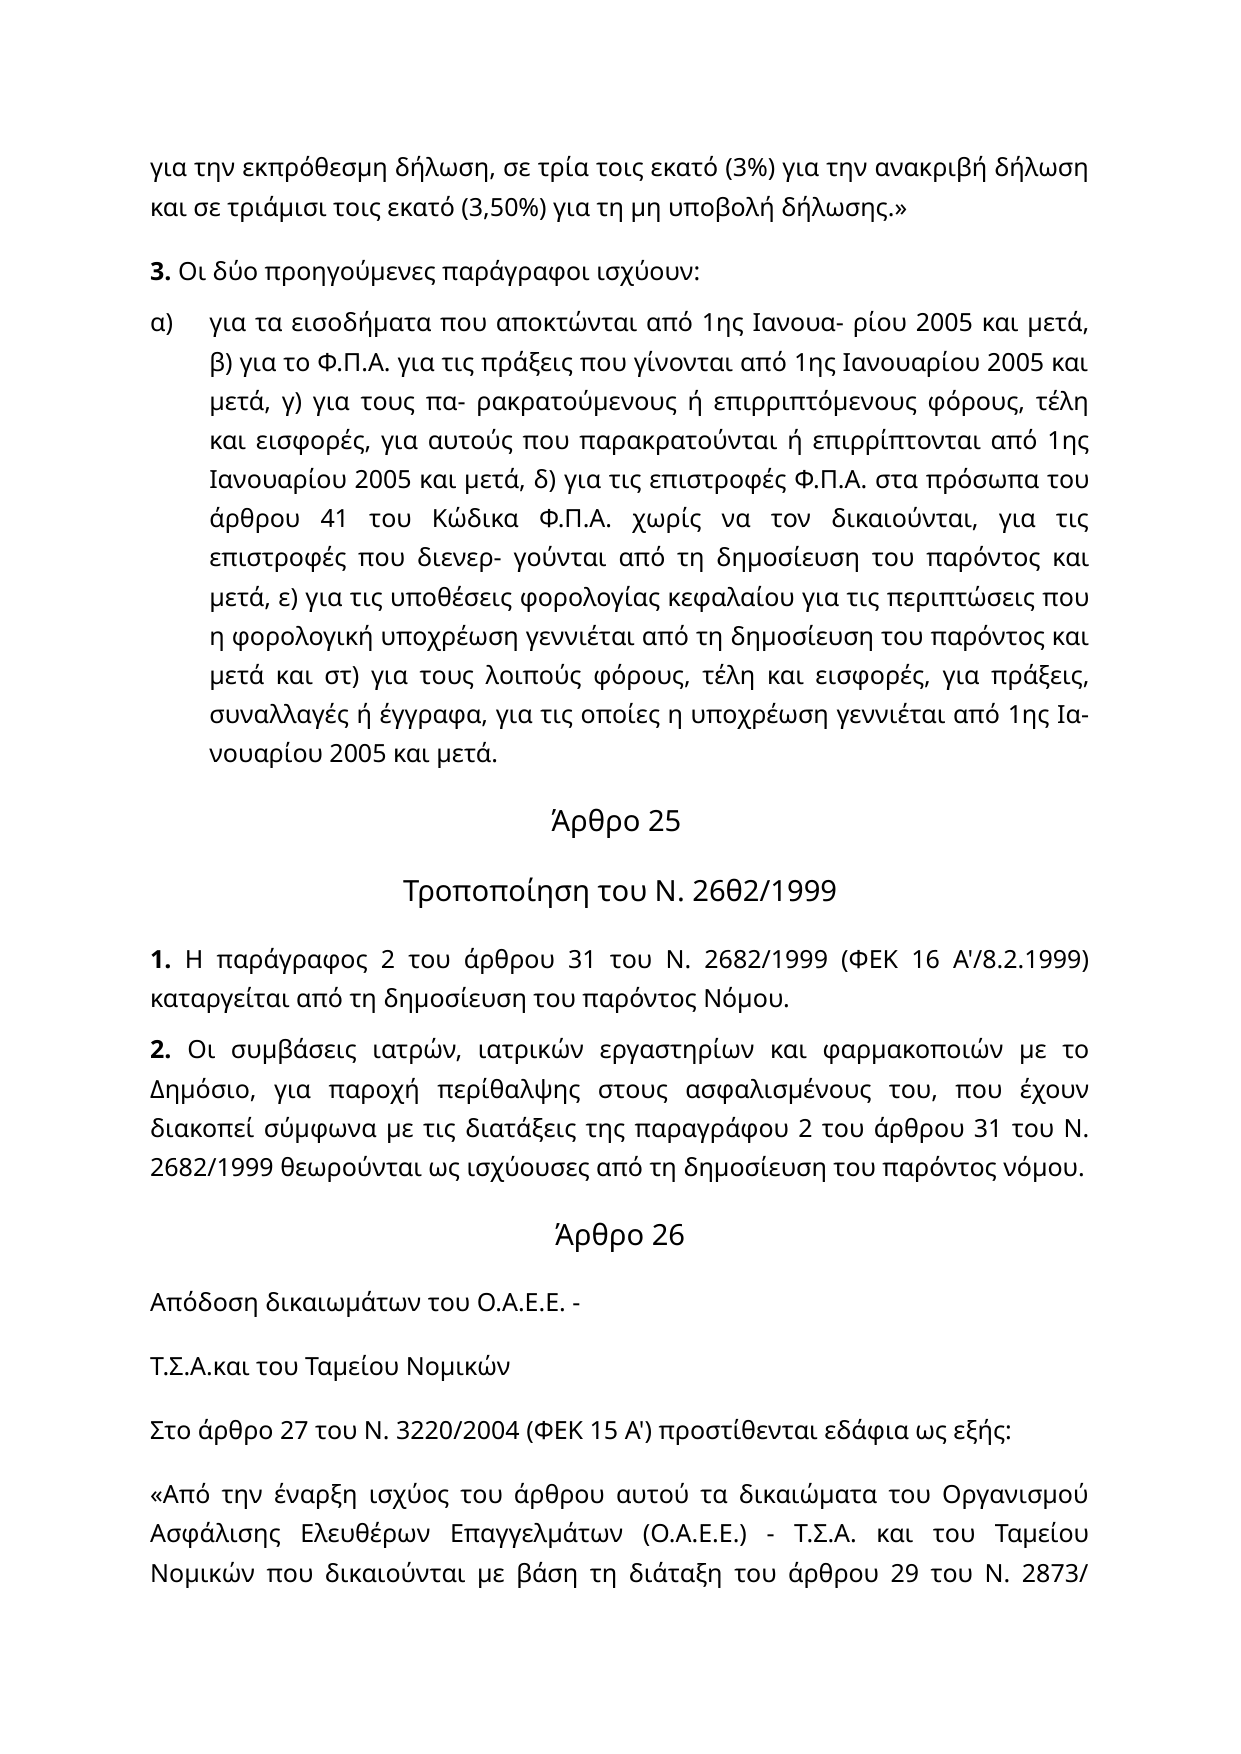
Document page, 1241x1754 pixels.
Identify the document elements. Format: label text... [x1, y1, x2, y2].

subtitle Άρθρο 25 [150, 800, 1090, 840]
text «Από την έναρξη ισχύος του άρθρου αυτού τα δικαιώματα του Οργανισμού Ασφάλισης Ελευθέρων Επαγγελμάτων (Ο.Α.Ε.Ε.) - Τ.Σ.Α. και του Ταμείου Νομικών που δικαιούνται με βάση τη διάταξη του άρθρου 29 του Ν. 2873/ [150, 1477, 1090, 1589]
text Στο άρθρο 27 του Ν. 3220/2004 (ΦΕΚ 15 Α') προστίθενται εδάφια ως εξής: [150, 1413, 1090, 1447]
text 1. Η παράγραφος 2 του άρθρου 31 του Ν. 2682/1999 (ΦΕΚ 16 Α'/8.2.1999) καταργείται από τη δημοσίευση του παρόντος Νόμου. [150, 941, 1090, 1014]
subtitle Τροποποίηση του Ν. 26θ2/1999 [150, 871, 1090, 910]
subtitle Άρθρο 26 [150, 1214, 1090, 1253]
list α) για τα εισοδήματα που αποκτώνται από 1ης Ιανουα- ρίου 2005 και μετά, β) για το Φ.Π.Α. για τις πράξεις που γίνονται από 1ης Ιανουαρίου 2005 και μετά, γ) για τους πα- ρακρατούμενους ή επιρριπτόμενους φόρους, τέλη και εισφορές, για αυτούς που παρακρατούνται ή επιρρίπτονται από 1ης Ιανουαρίου 2005 και μετά, δ) για τις επιστροφές Φ.Π.Α. στα πρόσωπα του άρθρου 41 του Κώδικα Φ.Π.Α. χωρίς να τον δικαιούνται, για τις επιστροφές που διενερ- γούνται από τη δημοσίευση του παρόντος και μετά, ε) για τις υποθέσεις φορολογίας κεφαλαίου για τις περιπτώσεις που η φορολογική υποχρέωση γεννιέται από τη δημοσίευση του παρόντος και μετά και στ) για τους λοιπούς φόρους, τέλη και εισφορές, για πράξεις, συναλλαγές ή έγγραφα, για τις οποίες η υποχρέωση γεννιέται από 1ης Ια- νουαρίου 2005 και μετά. [150, 305, 1090, 770]
text Απόδοση δικαιωμάτων του Ο.Α.Ε.Ε. - [150, 1284, 1090, 1318]
text 2. Οι συμβάσεις ιατρών, ιατρικών εργαστηρίων και φαρμακοποιών με το Δημόσιο, για παροχή περίθαλψης στους ασφαλισμένους του, που έχουν διακοπεί σύμφωνα με τις διατάξεις της παραγράφου 2 του άρθρου 31 του Ν. 2682/1999 θεωρούνται ως ισχύουσες από τη δημοσίευση του παρόντος νόμου. [150, 1032, 1090, 1184]
text 3. Οι δύο προηγούμενες παράγραφοι ισχύουν: [150, 253, 1090, 287]
text Τ.Σ.Α.και του Ταμείου Νομικών [150, 1348, 1090, 1383]
text για την εκπρόθεσμη δήλωση, σε τρία τοις εκατό (3%) για την ανακριβή δήλωση και σε τριάμισι τοις εκατό (3,50%) για τη μη υποβολή δήλωσης.» [150, 150, 1090, 223]
